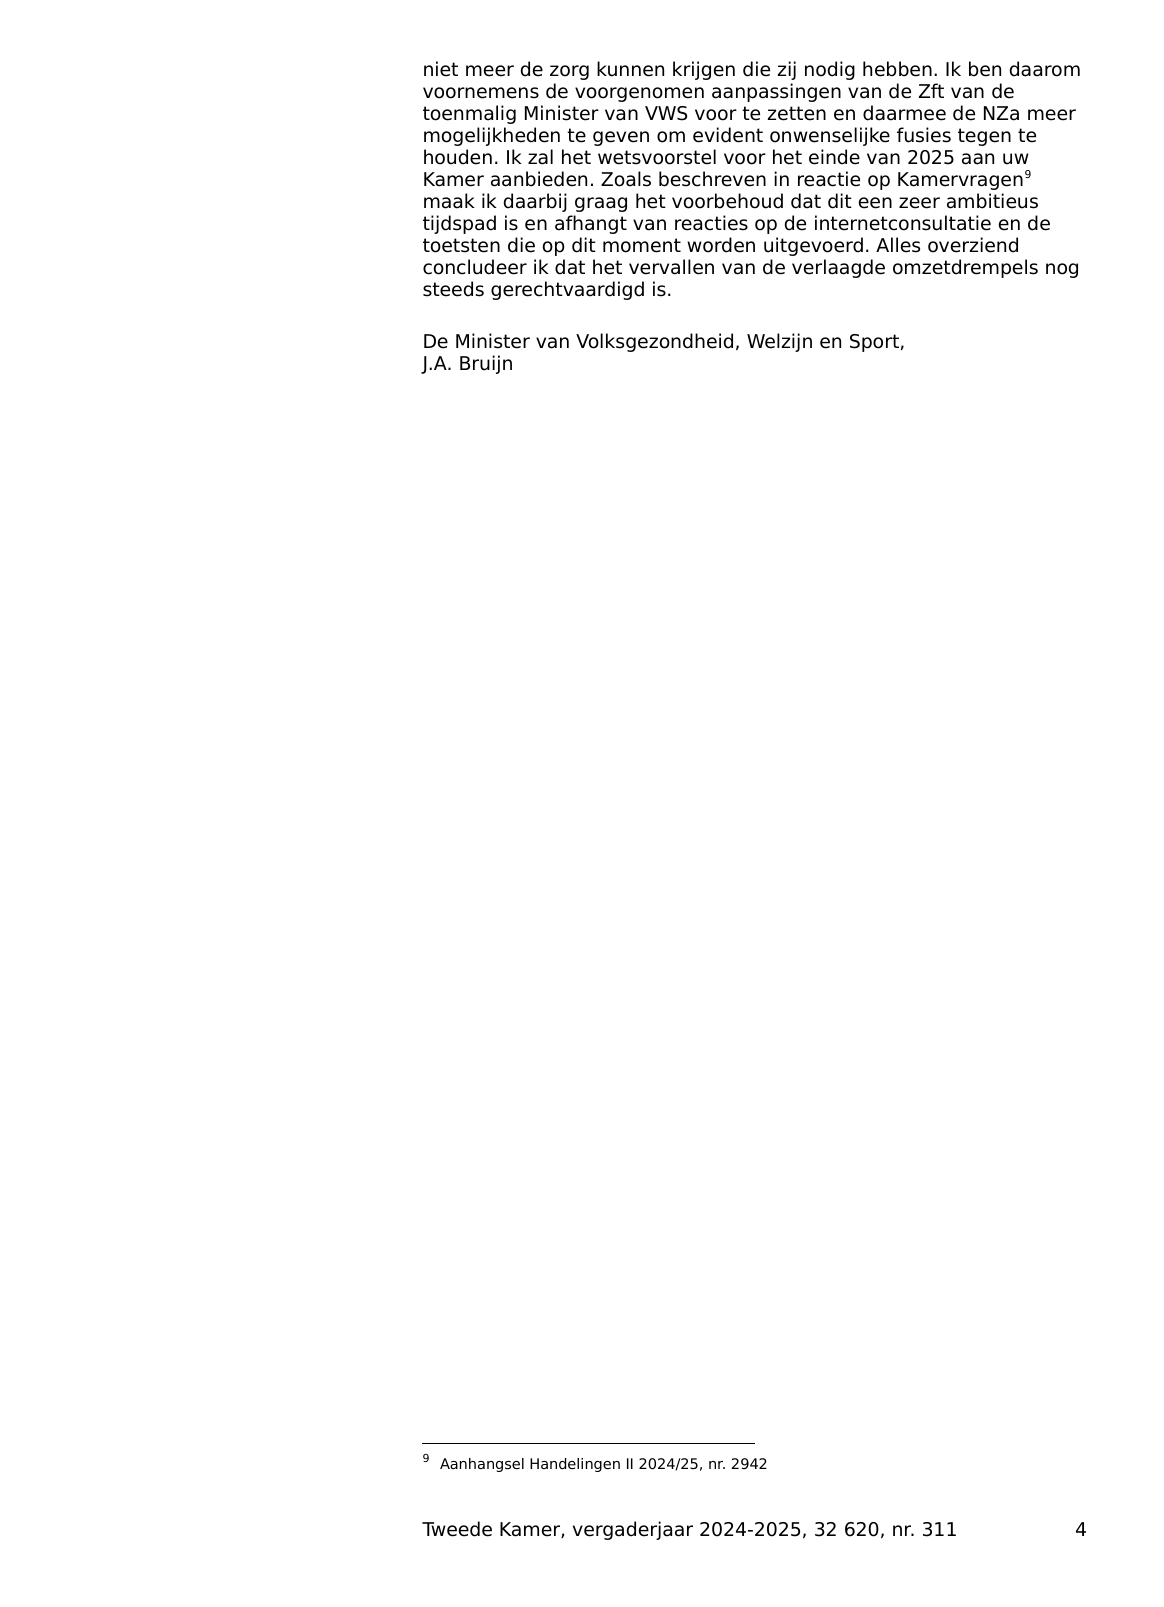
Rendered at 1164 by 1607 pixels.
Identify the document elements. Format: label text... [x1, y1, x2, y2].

text De Minister van Volksgezondheid, Welzijn en Sport, J.A. Bruijn [422, 331, 1087, 375]
text Aanhangsel Handelingen II 2024/25, nr. 2942 [422, 1452, 1087, 1474]
text niet meer de zorg kunnen krijgen die zij nodig hebben. Ik ben daarom voornemens de voorgenomen aanpassingen van de Zft van de toenmalig Minister van VWS voor te zetten en daarmee de NZa meer mogelijkheden te geven om evident onwenselijke fusies tegen te houden. Ik zal het wetsvoorstel voor het einde van 2025 aan uw Kamer aanbieden. Zoals beschreven in reactie op Kamervragen maak ik daarbij graag het voorbehoud dat dit een zeer ambitieus tijdspad is en afhangt van reacties op de internetconsultatie en de toetsten die op dit moment worden uitgevoerd. Alles overziend concludeer ik dat het vervallen van de verlaagde omzetdrempels nog steeds gerechtvaardigd is. [422, 59, 1087, 301]
